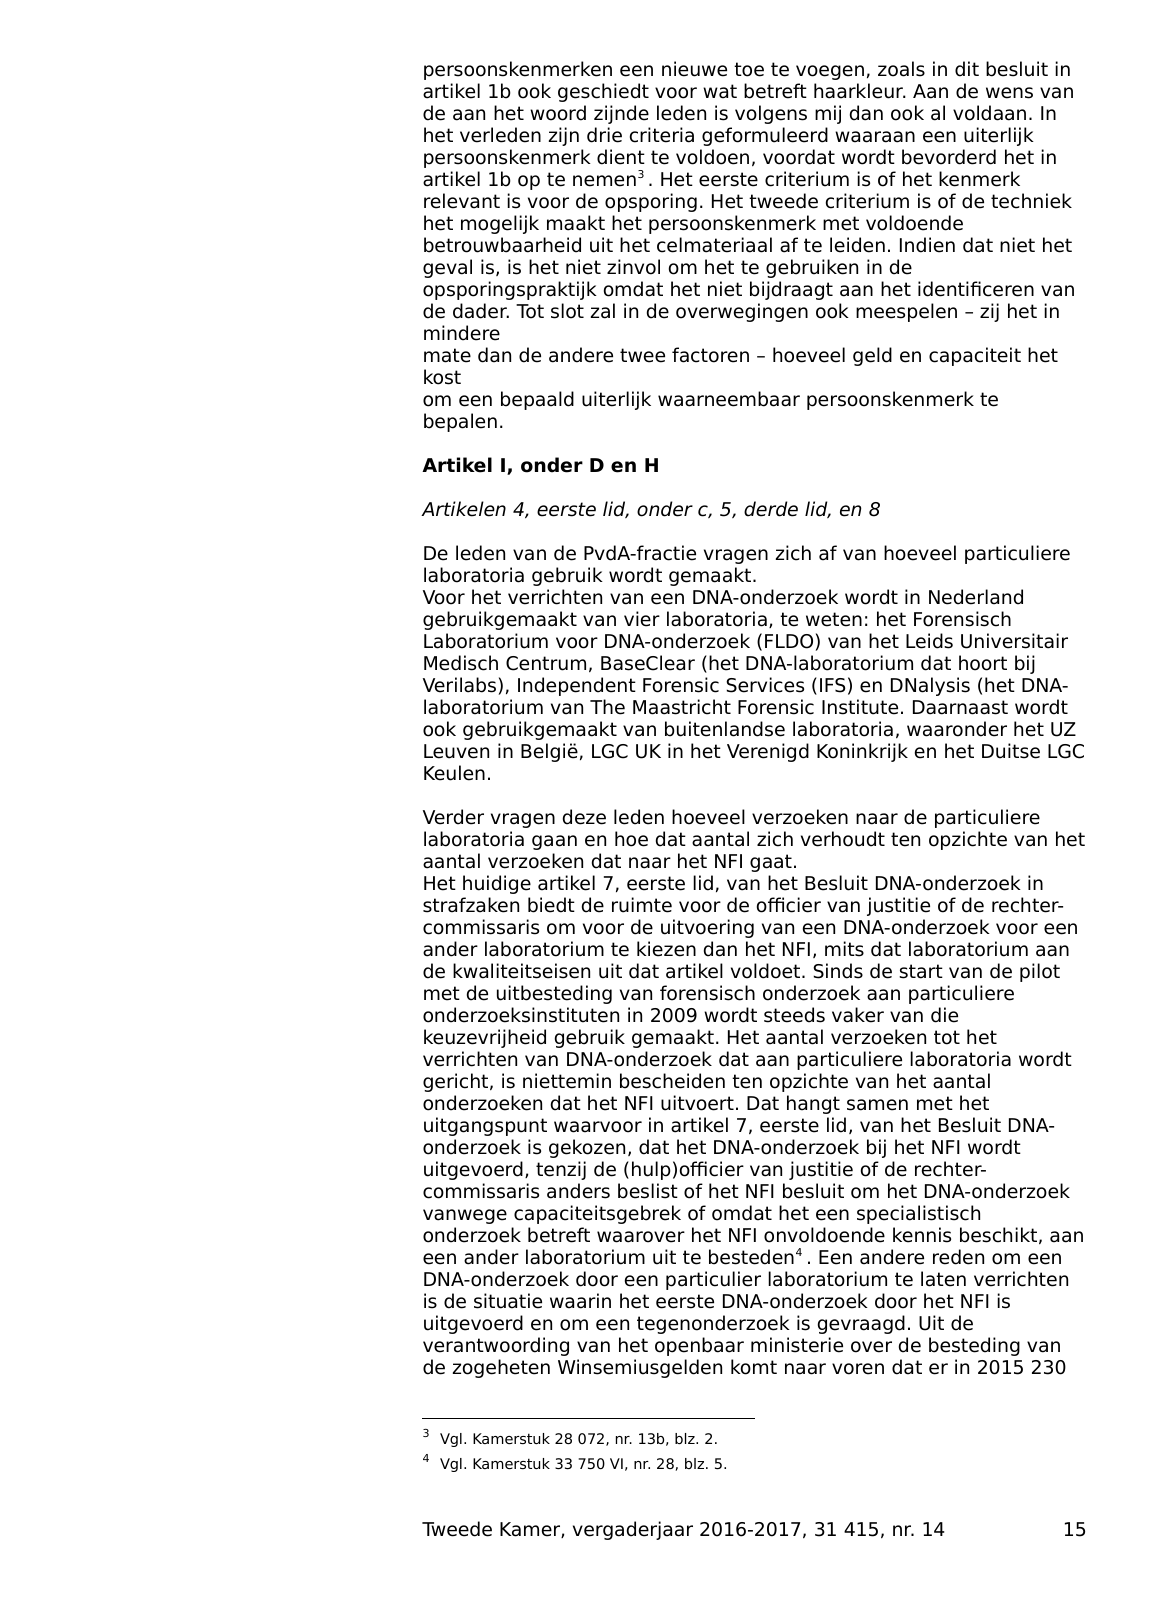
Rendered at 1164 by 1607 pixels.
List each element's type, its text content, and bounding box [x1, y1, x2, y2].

text De leden van de PvdA-fractie vragen zich af van hoeveel particuliere laboratoria gebruik wordt gemaakt. [422, 543, 1087, 587]
text persoonskenmerken een nieuwe toe te voegen, zoals in dit besluit in artikel 1b ook geschiedt voor wat betreft haarkleur. Aan de wens van de aan het woord zijnde leden is volgens mij dan ook al voldaan. In het verleden zijn drie criteria geformuleerd waaraan een uiterlijk persoonskenmerk dient te voldoen, voordat wordt bevorderd het in artikel 1b op te nemen. Het eerste criterium is of het kenmerk relevant is voor de opsporing. Het tweede criterium is of de techniek het mogelijk maakt het persoonskenmerk met voldoende betrouwbaarheid uit het celmateriaal af te leiden. Indien dat niet het geval is, is het niet zinvol om het te gebruiken in de opsporingspraktijk omdat het niet bijdraagt aan het identificeren van de dader. Tot slot zal in de overwegingen ook meespelen – zij het in mindere [422, 59, 1087, 345]
subtitle Artikel I, onder D en H [422, 455, 1087, 477]
subtitle Artikelen 4, eerste lid, onder c, 5, derde lid, en 8 [422, 499, 1087, 521]
text Vgl. Kamerstuk 28 072, nr. 13b, blz. 2. [422, 1427, 1087, 1449]
text mate dan de andere twee factoren – hoeveel geld en capaciteit het kost [422, 345, 1087, 389]
text Vgl. Kamerstuk 33 750 VI, nr. 28, blz. 5. [422, 1452, 1087, 1474]
text Verder vragen deze leden hoeveel verzoeken naar de particuliere laboratoria gaan en hoe dat aantal zich verhoudt ten opzichte van het aantal verzoeken dat naar het NFI gaat. [422, 807, 1087, 873]
text Voor het verrichten van een DNA-onderzoek wordt in Nederland gebruikgemaakt van vier laboratoria, te weten: het Forensisch Laboratorium voor DNA-onderzoek (FLDO) van het Leids Universitair Medisch Centrum, BaseClear (het DNA-laboratorium dat hoort bij Verilabs), Independent Forensic Services (IFS) en DNalysis (het DNA-laboratorium van The Maastricht Forensic Institute. Daarnaast wordt ook gebruikgemaakt van buitenlandse laboratoria, waaronder het UZ Leuven in België, LGC UK in het Verenigd Koninkrijk en het Duitse LGC Keulen. [422, 587, 1087, 785]
text Het huidige artikel 7, eerste lid, van het Besluit DNA-onderzoek in strafzaken biedt de ruimte voor de officier van justitie of de rechter-commissaris om voor de uitvoering van een DNA-onderzoek voor een ander laboratorium te kiezen dan het NFI, mits dat laboratorium aan de kwaliteitseisen uit dat artikel voldoet. Sinds de start van de pilot met de uitbesteding van forensisch onderzoek aan particuliere onderzoeksinstituten in 2009 wordt steeds vaker van die keuzevrijheid gebruik gemaakt. Het aantal verzoeken tot het verrichten van DNA-onderzoek dat aan particuliere laboratoria wordt gericht, is niettemin bescheiden ten opzichte van het aantal onderzoeken dat het NFI uitvoert. Dat hangt samen met het uitgangspunt waarvoor in artikel 7, eerste lid, van het Besluit DNA-onderzoek is gekozen, dat het DNA-onderzoek bij het NFI wordt uitgevoerd, tenzij de (hulp)officier van justitie of de rechter-commissaris anders beslist of het NFI besluit om het DNA-onderzoek vanwege capaciteitsgebrek of omdat het een specialistisch onderzoek betreft waarover het NFI onvoldoende kennis beschikt, aan een ander laboratorium uit te besteden. Een andere reden om een DNA-onderzoek door een particulier laboratorium te laten verrichten is de situatie waarin het eerste DNA-onderzoek door het NFI is uitgevoerd en om een tegenonderzoek is gevraagd. Uit de verantwoording van het openbaar ministerie over de besteding van de zogeheten Winsemiusgelden komt naar voren dat er in 2015 230 [422, 873, 1087, 1379]
text om een bepaald uiterlijk waarneembaar persoonskenmerk te bepalen. [422, 389, 1087, 433]
